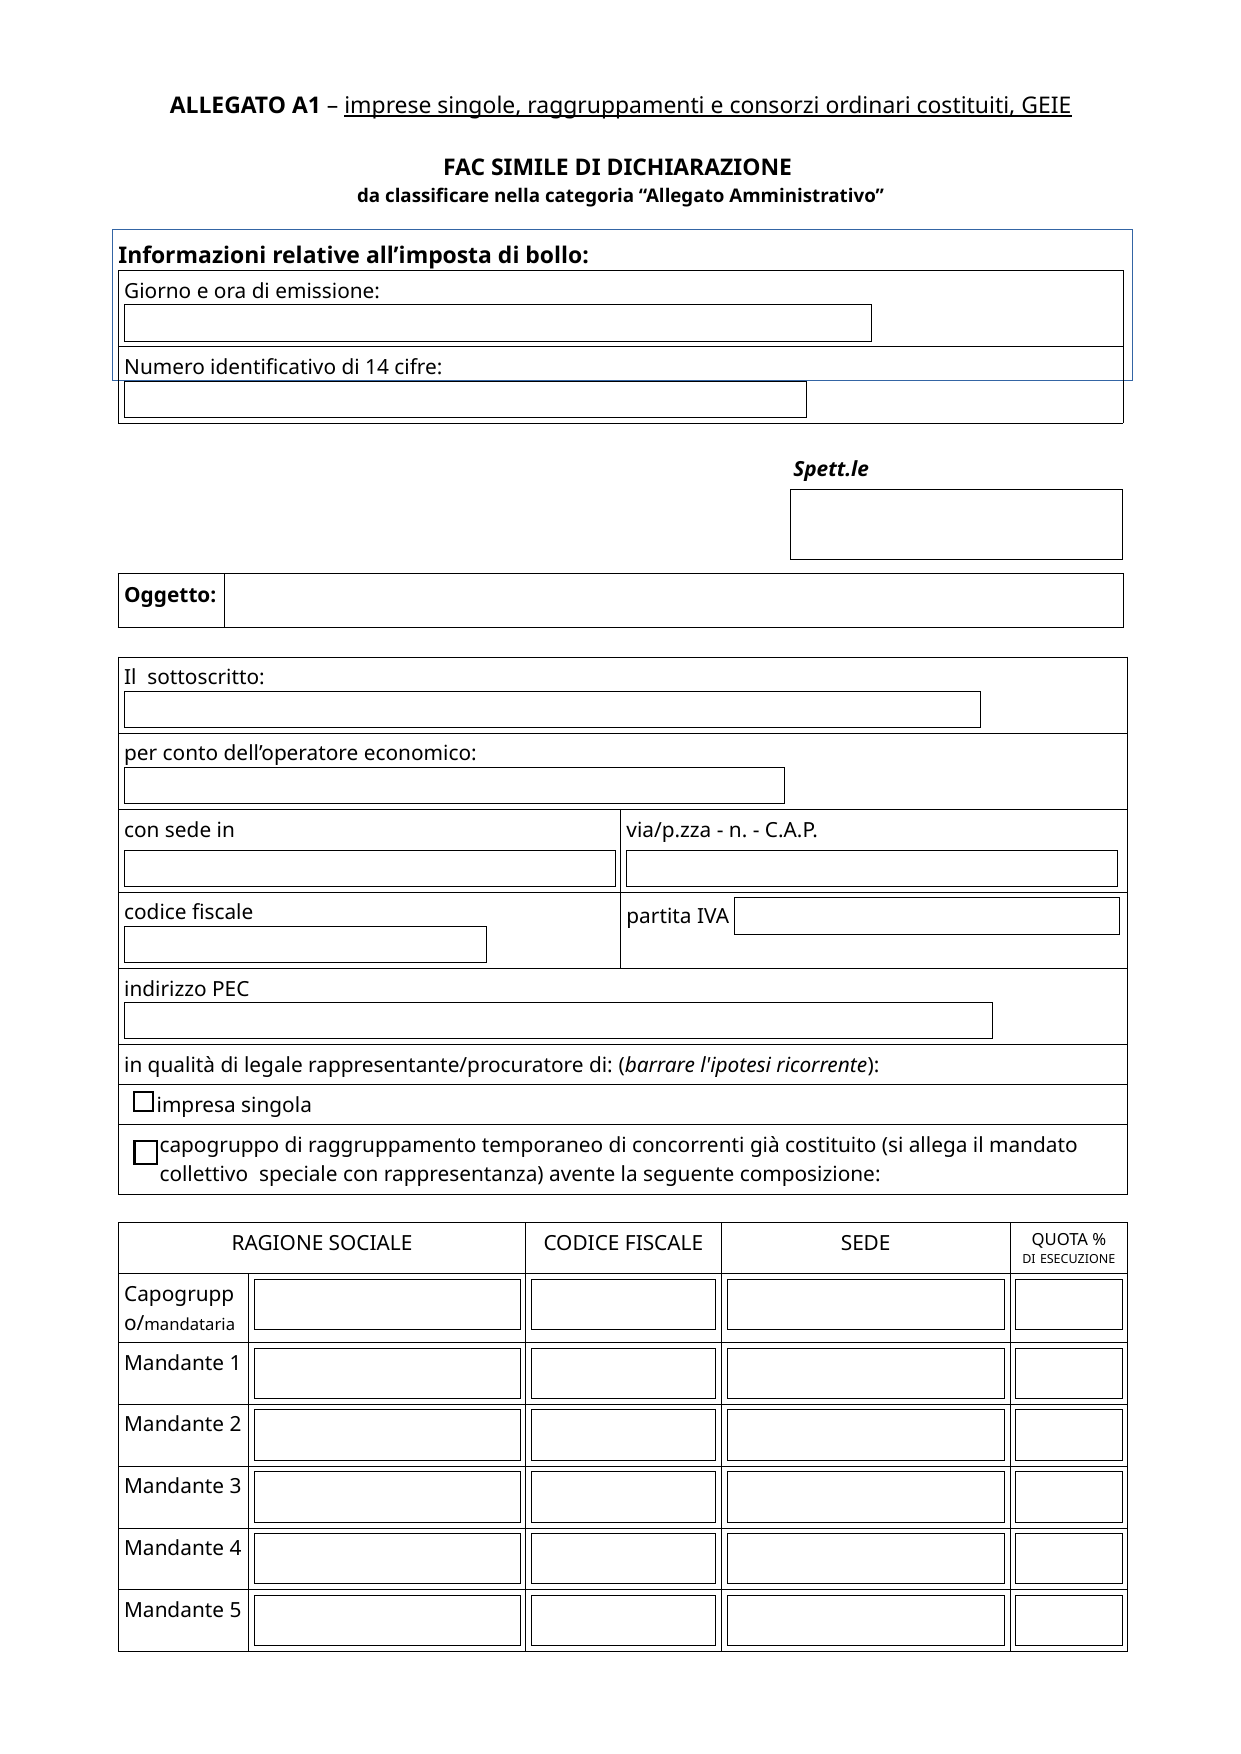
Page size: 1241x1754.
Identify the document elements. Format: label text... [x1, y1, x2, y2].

table_cell [1011, 1274, 1127, 1342]
table_cell Mandante 2 [119, 1405, 248, 1466]
table_cell Mandante 5 [119, 1590, 248, 1651]
table_header RAGIONE SOCIALE [119, 1223, 525, 1273]
table_cell partita IVA [621, 893, 1127, 968]
table_cell [526, 1529, 721, 1589]
table_cell con sede in [119, 810, 620, 892]
table_cell [722, 1467, 1010, 1527]
table_cell Capogruppo/mandataria [119, 1274, 248, 1342]
table_cell [722, 1343, 1010, 1404]
table_header SEDE [722, 1223, 1010, 1273]
table_cell in qualità di legale rappresentante/procuratore di: (barrare l'ipotesi ricorrente): [119, 1045, 1127, 1084]
text FAC SIMILE DI DICHIARAZIONE [118, 151, 1123, 182]
table_cell [1011, 1590, 1127, 1651]
table_cell [249, 1590, 525, 1651]
table_cell impresa singola [119, 1085, 1127, 1124]
table_header [225, 574, 1123, 627]
table_cell [526, 1590, 721, 1651]
table_cell [722, 1529, 1010, 1589]
table_cell Numero identificativo di 14 cifre: [119, 381, 1123, 423]
table_header CODICE FISCALE [526, 1223, 721, 1273]
table_cell [722, 1590, 1010, 1651]
table_cell Mandante 3 [119, 1467, 248, 1527]
table_cell [526, 1405, 721, 1466]
table_cell [249, 1529, 525, 1589]
table_cell [722, 1405, 1010, 1466]
text ALLEGATO A1 – imprese singole, raggruppamenti e consorzi ordinari costituiti, GEIE [118, 88, 1123, 120]
table_cell indirizzo PEC [119, 969, 1127, 1044]
table_cell capogruppo di raggruppamento temporaneo di concorrenti già costituito (si allega il mandato collettivo speciale con rappresentanza) avente la seguente composizione: [119, 1125, 1127, 1193]
table_cell Mandante 1 [119, 1343, 248, 1404]
table_cell [526, 1467, 721, 1527]
table_header Il sottoscritto: [119, 658, 1127, 733]
table_cell [1011, 1529, 1127, 1589]
table_cell codice fiscale [119, 893, 620, 968]
table_cell [249, 1343, 525, 1404]
table_cell Mandante 4 [119, 1529, 248, 1589]
table_cell [526, 1274, 721, 1342]
table_header Oggetto: [119, 574, 224, 627]
table_cell via/p.zza - n. - C.A.P. [621, 810, 1127, 892]
table_cell [1011, 1405, 1127, 1466]
table_cell [1011, 1343, 1127, 1404]
table_cell [722, 1274, 1010, 1342]
table_cell [1011, 1467, 1127, 1527]
text da classificare nella categoria “Allegato Amministrativo” [118, 182, 1123, 208]
table_cell [249, 1405, 525, 1466]
table_cell [526, 1343, 721, 1404]
text Spett.le [118, 454, 1123, 482]
table_cell [249, 1467, 525, 1527]
table_header QUOTA % DI ESECUZIONE [1011, 1223, 1127, 1273]
table_cell per conto dell’operatore economico: [119, 734, 1127, 809]
table_cell [249, 1274, 525, 1342]
